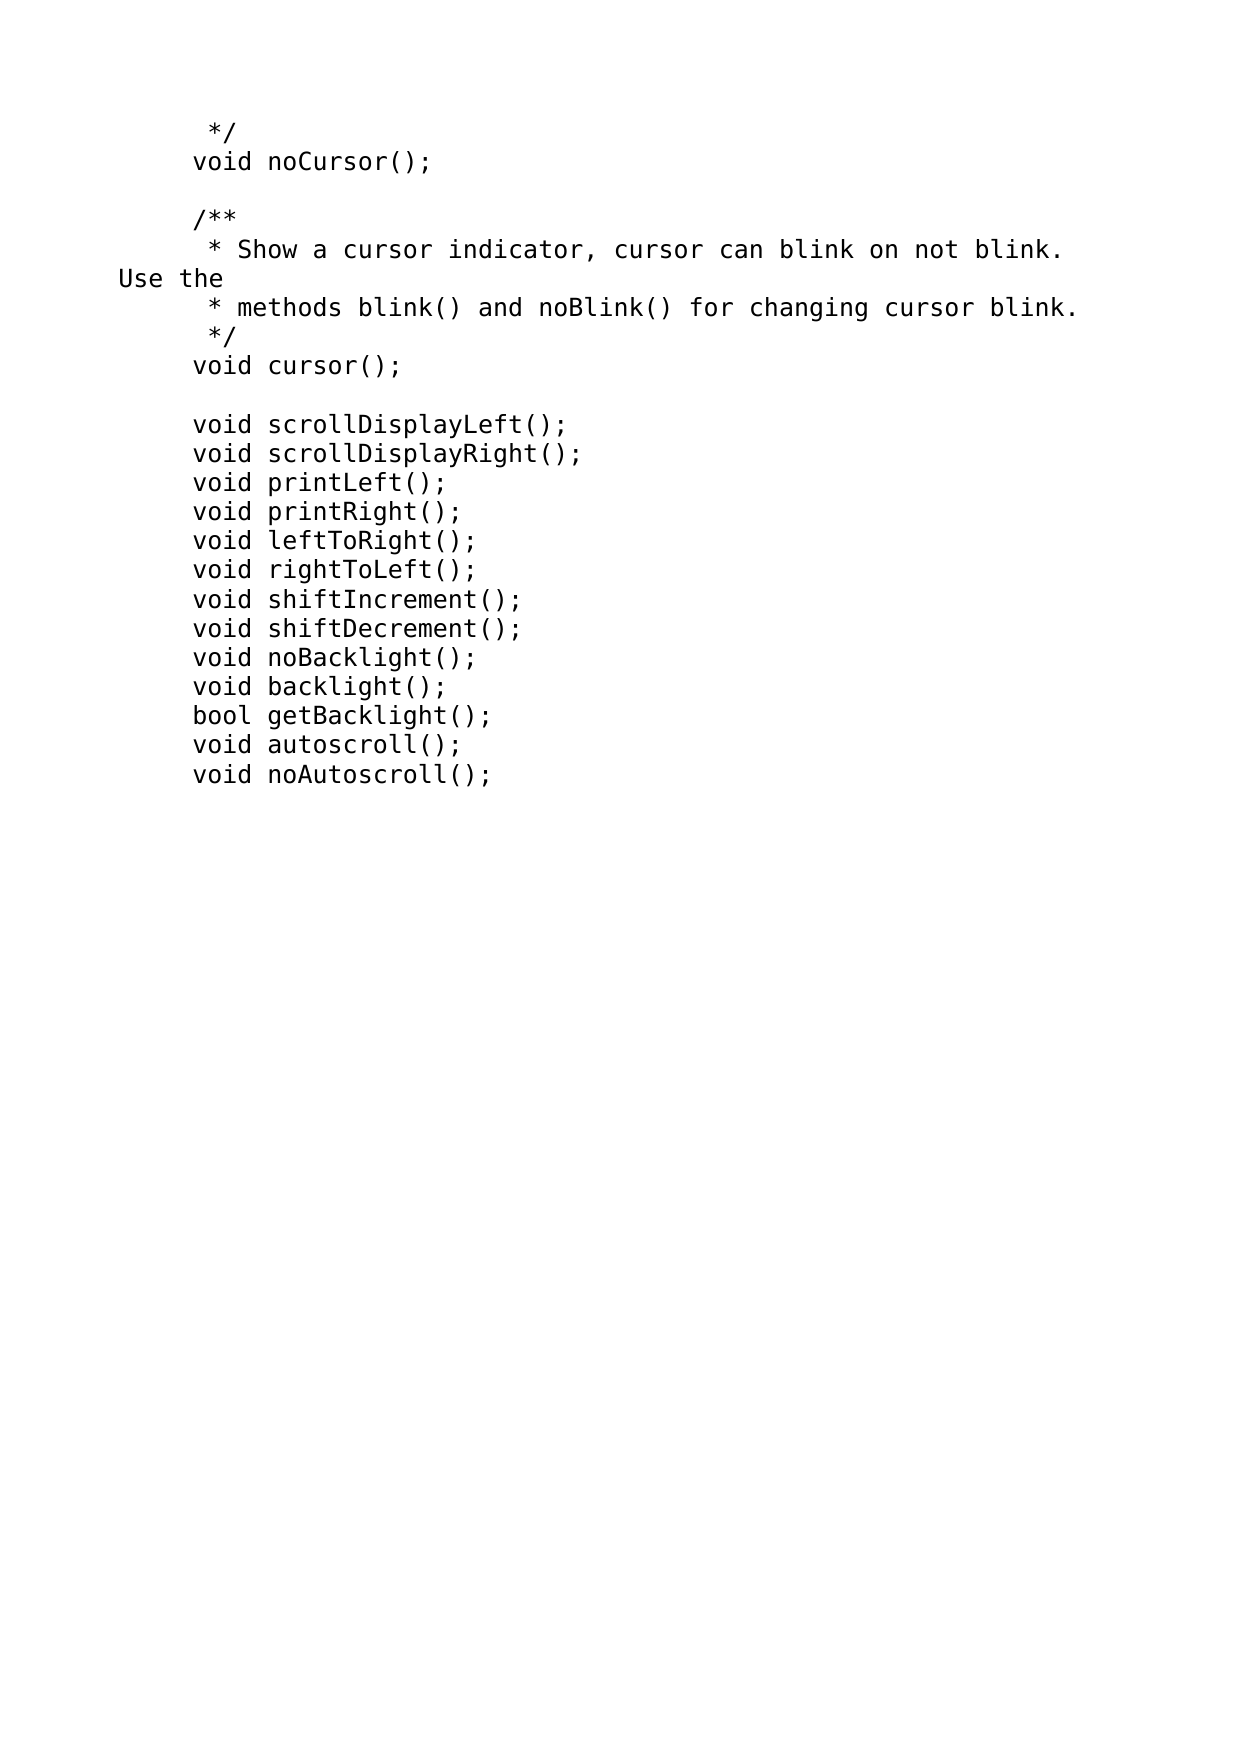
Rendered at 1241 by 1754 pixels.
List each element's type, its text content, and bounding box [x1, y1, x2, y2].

text */ void noCursor(); /** * Show a cursor indicator, cursor can blink on not blink. Use the * methods blink() and noBlink() for changing cursor blink. */ void cursor(); void scrollDisplayLeft(); void scrollDisplayRight(); void printLeft(); void printRight(); void leftToRight(); void rightToLeft(); void shiftIncrement(); void shiftDecrement(); void noBacklight(); void backlight(); bool getBacklight(); void autoscroll(); void noAutoscroll(); [118, 118, 1122, 789]
